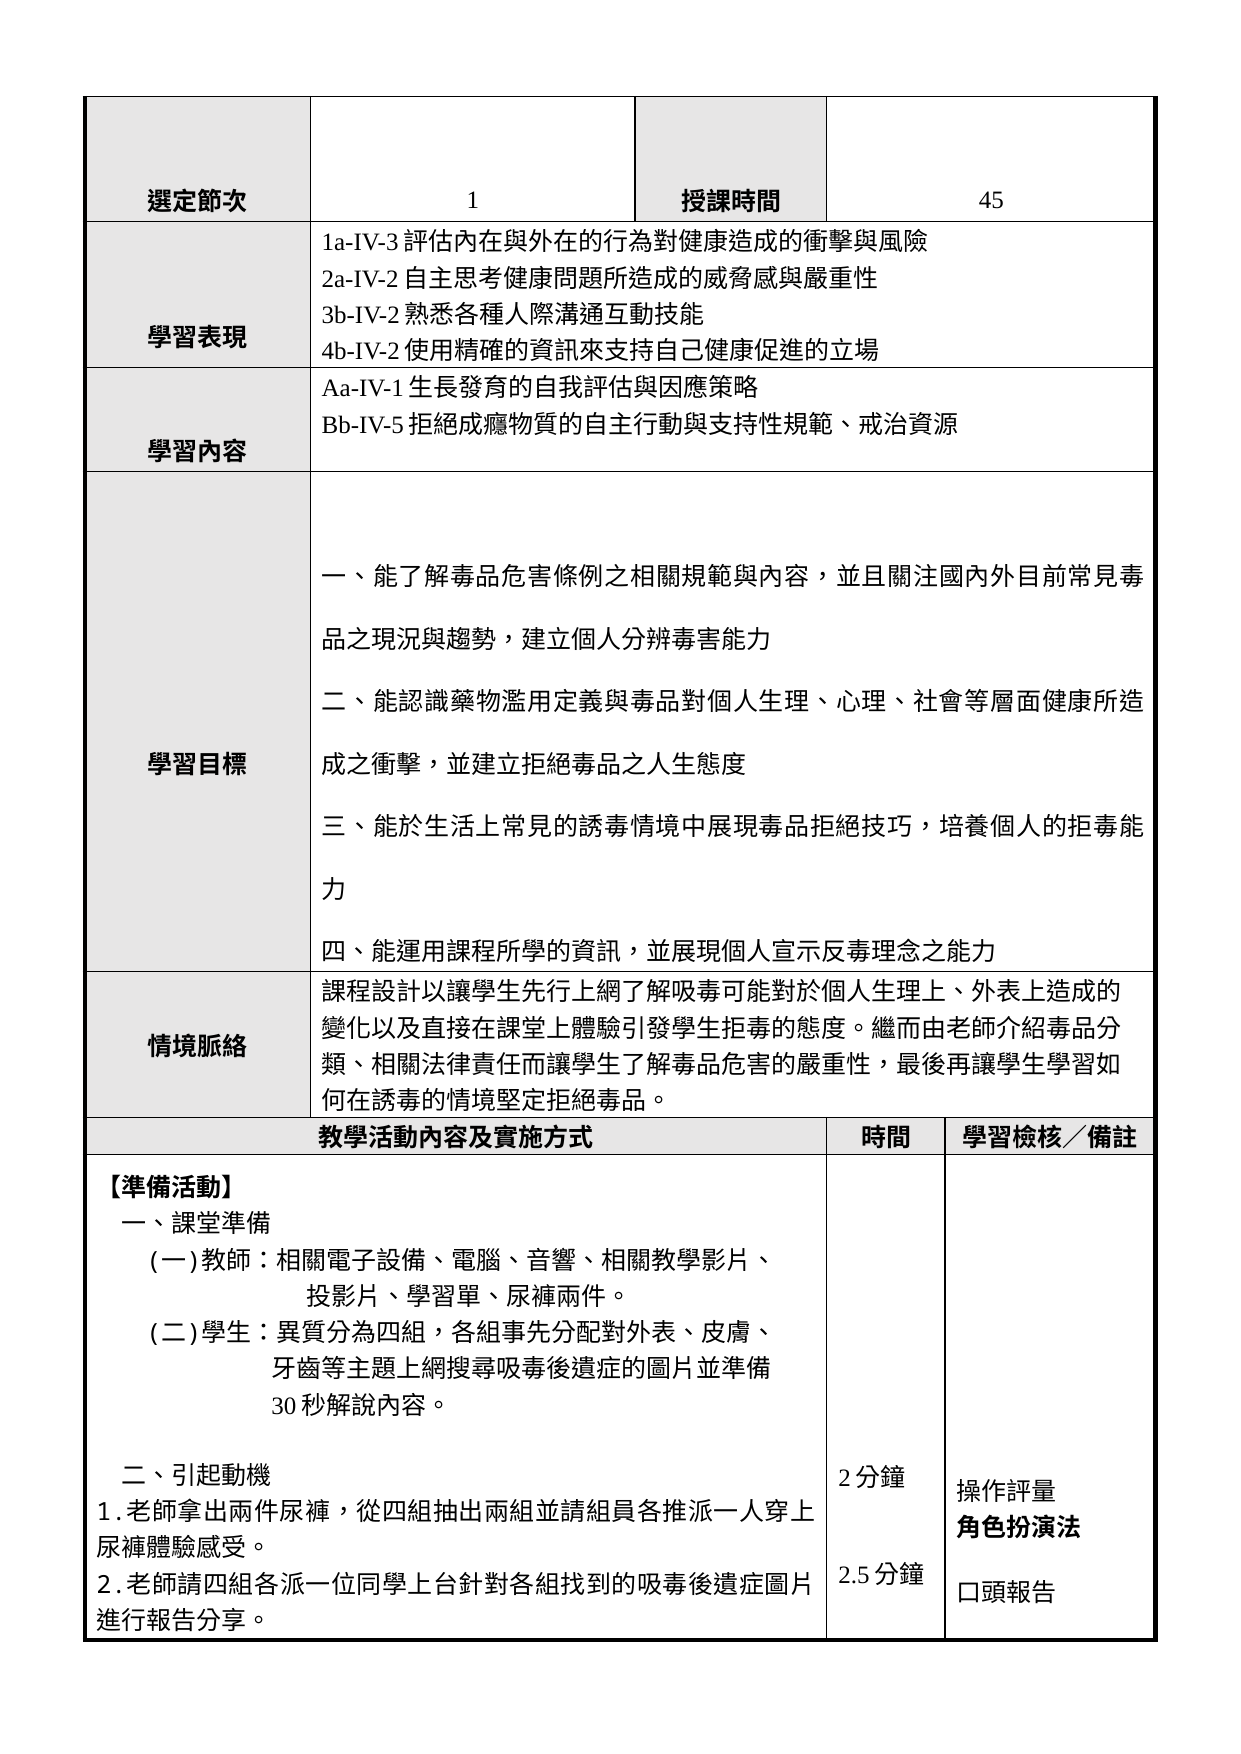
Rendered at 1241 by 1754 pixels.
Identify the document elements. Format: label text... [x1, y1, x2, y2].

table_cell 操作評量 角色扮演法 口頭報告 [946, 1155, 1153, 1638]
table_cell 1 [311, 97, 634, 221]
table_cell 課程設計以讓學生先行上網了解吸毒可能對於個人生理上、外表上造成的變化以及直接在課堂上體驗引發學生拒毒的態度。繼而由老師介紹毒品分類、相關法律責任而讓學生了解毒品危害的嚴重性，最後再讓學生學習如何在誘毒的情境堅定拒絕毒品。 [311, 972, 1153, 1117]
table_cell 45 [827, 97, 1153, 221]
table_cell 學習檢核／備註 [946, 1118, 1153, 1154]
table_cell 學習內容 [87, 368, 310, 471]
table_cell 一、能了解毒品危害條例之相關規範與內容，並且關注國內外目前常見毒品之現況與趨勢，建立個人分辨毒害能力 二、能認識藥物濫用定義與毒品對個人生理、心理、社會等層面健康所造成之衝擊，並建立拒絕毒品之人生態度 三、能於生活上常見的誘毒情境中展現毒品拒絕技巧，培養個人的拒毒能力 四、能運用課程所學的資訊，並展現個人宣示反毒理念之能力 [311, 472, 1153, 971]
table_cell 時間 [827, 1118, 944, 1154]
table_cell 2分鐘 2.5分鐘 [827, 1155, 944, 1638]
table_cell Aa-IV-1生長發育的自我評估與因應策略 Bb-IV-5拒絕成癮物質的自主行動與支持性規範、戒治資源 [311, 368, 1153, 471]
table_cell 授課時間 [636, 97, 826, 221]
table_cell 1a-IV-3評估內在與外在的行為對健康造成的衝擊與風險 2a-IV-2自主思考健康問題所造成的威脅感與嚴重性 3b-IV-2熟悉各種人際溝通互動技能 4b-IV-2使用精確的資訊來支持自己健康促進的立場 [311, 222, 1153, 367]
table_cell 學習表現 [87, 222, 310, 367]
table_cell 【準備活動】 一、課堂準備 (一)教師：相關電子設備、電腦、音響、相關教學影片、 投影片、學習單、尿褲兩件。 (二)學生：異質分為四組，各組事先分配對外表、皮膚、 牙齒等主題上網搜尋吸毒後遺症的圖片並準備 30秒解說內容。 二、引起動機 1.老師拿出兩件尿褲，從四組抽出兩組並請組員各推派一人穿上尿褲體驗感受。 2.老師請四組各派一位同學上台針對各組找到的吸毒後遺症圖片進行報告分享。 [87, 1155, 826, 1638]
table_cell 教學活動內容及實施方式 [87, 1118, 826, 1154]
table_cell 選定節次 [87, 97, 310, 221]
table_cell 學習目標 [87, 472, 310, 971]
table_cell 情境脈絡 [87, 972, 310, 1117]
